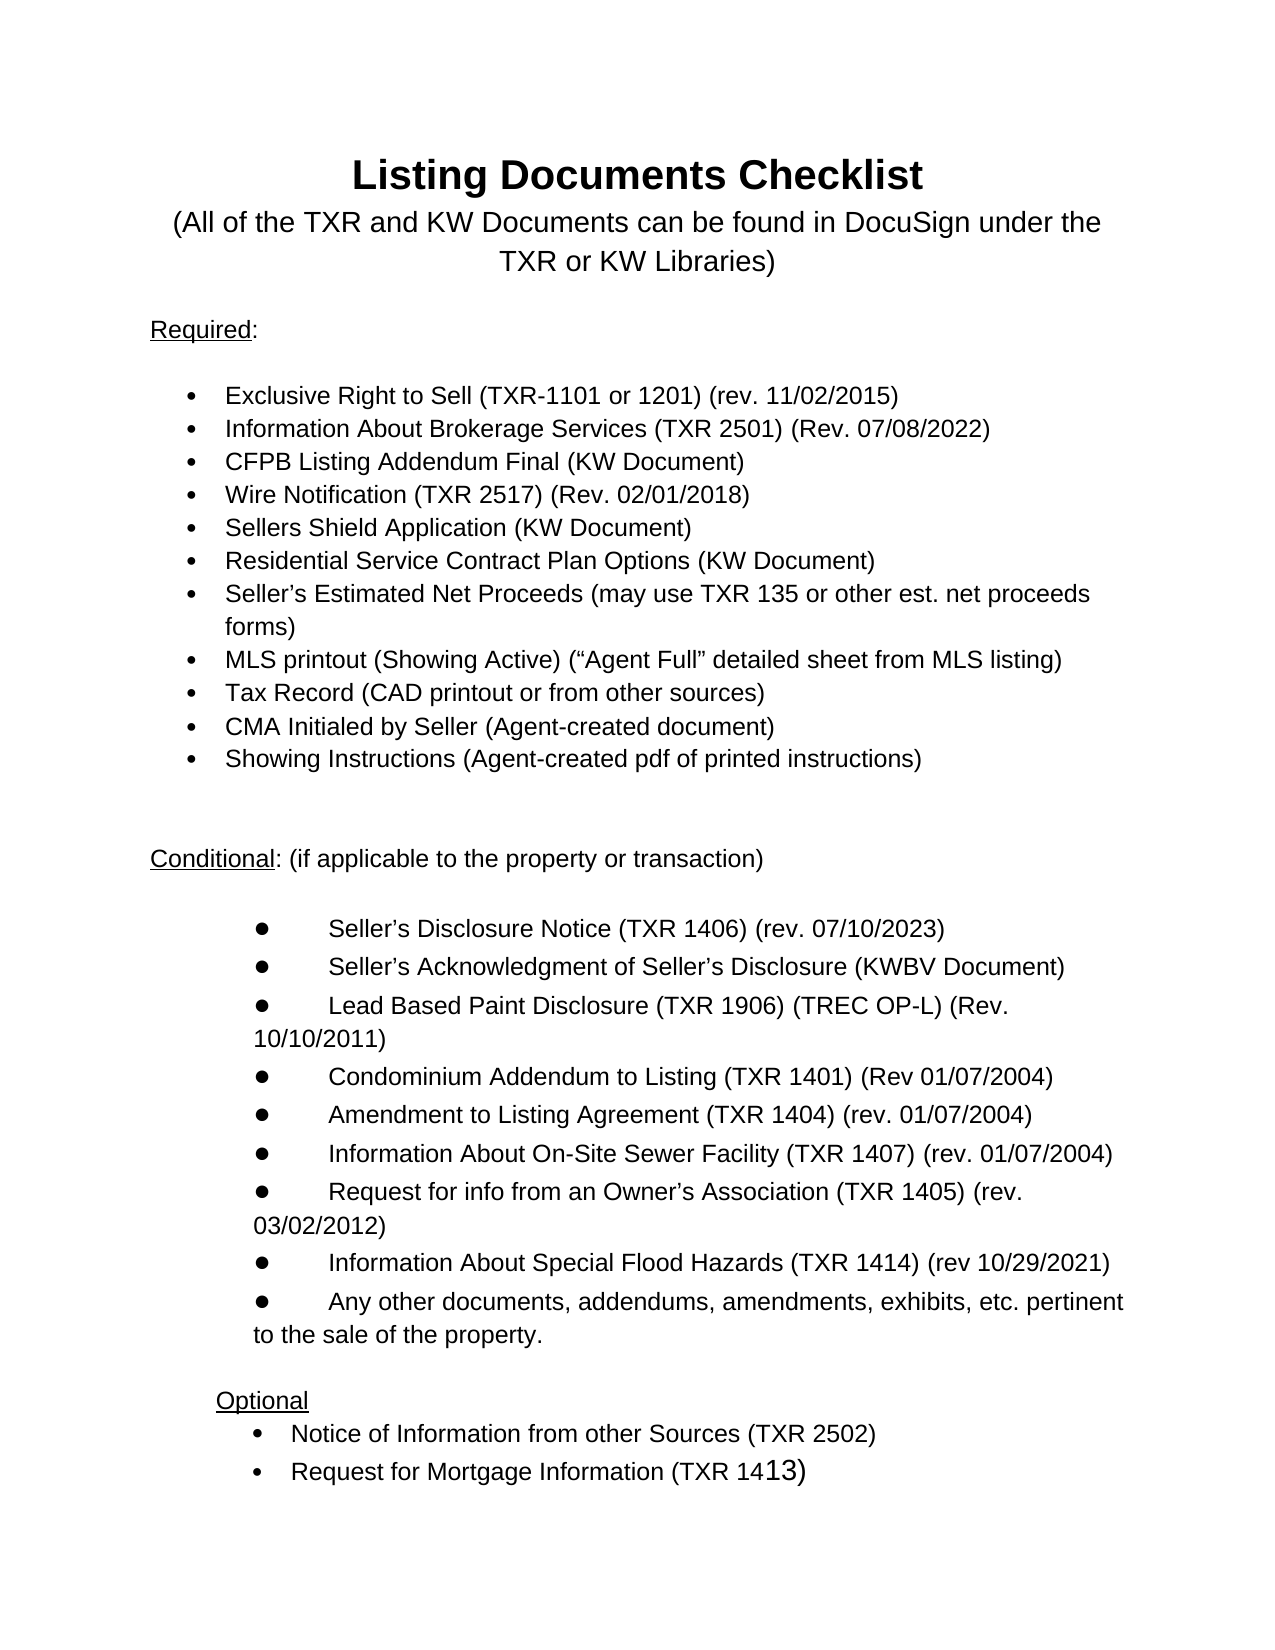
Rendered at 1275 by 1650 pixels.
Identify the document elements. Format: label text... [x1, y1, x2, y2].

list CFPB Listing Addendum Final (KW Document) [187, 447, 1125, 476]
list Seller’s Disclosure Notice (TXR 1406) (rev. 07/10/2023) [253, 909, 1125, 943]
text Conditional: (if applicable to the property or transaction) [150, 843, 1125, 872]
list MLS printout (Showing Active) (“Agent Full” detailed sheet from MLS listing) [187, 645, 1125, 674]
list Information About On-Site Sewer Facility (TXR 1407) (rev. 01/07/2004) [253, 1134, 1125, 1168]
text Listing Documents Checklist [150, 150, 1125, 198]
list Sellers Shield Application (KW Document) [187, 513, 1125, 542]
list Request for info from an Owner’s Association (TXR 1405) (rev. 03/02/2012) [253, 1173, 1125, 1240]
list Notice of Information from other Sources (TXR 2502) [253, 1419, 1125, 1448]
text Required: [150, 315, 1125, 344]
text Optional [216, 1386, 1125, 1415]
list CMA Initialed by Seller (Agent-created document) [187, 711, 1125, 740]
list Condominium Addendum to Listing (TXR 1401) (Rev 01/07/2004) [253, 1057, 1125, 1091]
list Tax Record (CAD printout or from other sources) [187, 678, 1125, 707]
list Seller’s Acknowledgment of Seller’s Disclosure (KWBV Document) [253, 948, 1125, 982]
list Wire Notification (TXR 2517) (Rev. 02/01/2018) [187, 480, 1125, 509]
list Information About Brokerage Services (TXR 2501) (Rev. 07/08/2022) [187, 414, 1125, 443]
list Amendment to Listing Agreement (TXR 1404) (rev. 01/07/2004) [253, 1096, 1125, 1129]
list Request for Mortgage Information (TXR 1413) [253, 1452, 1125, 1486]
list Residential Service Contract Plan Options (KW Document) [187, 546, 1125, 575]
list Seller’s Estimated Net Proceeds (may use TXR 135 or other est. net proceeds forms) [187, 579, 1125, 641]
list Information About Special Flood Hazards (TXR 1414) (rev 10/29/2021) [253, 1244, 1125, 1277]
list Lead Based Paint Disclosure (TXR 1906) (TREC OP-L) (Rev. 10/10/2011) [253, 987, 1125, 1053]
list Showing Instructions (Agent-created pdf of printed instructions) [187, 744, 1125, 773]
text (All of the TXR and KW Documents can be found in DocuSign under the TXR or KW Libraries) [150, 205, 1125, 277]
list Exclusive Right to Sell (TXR-1101 or 1201) (rev. 11/02/2015) [187, 381, 1125, 410]
list Any other documents, addendums, amendments, exhibits, etc. pertinent to the sale of the property. [253, 1282, 1125, 1349]
